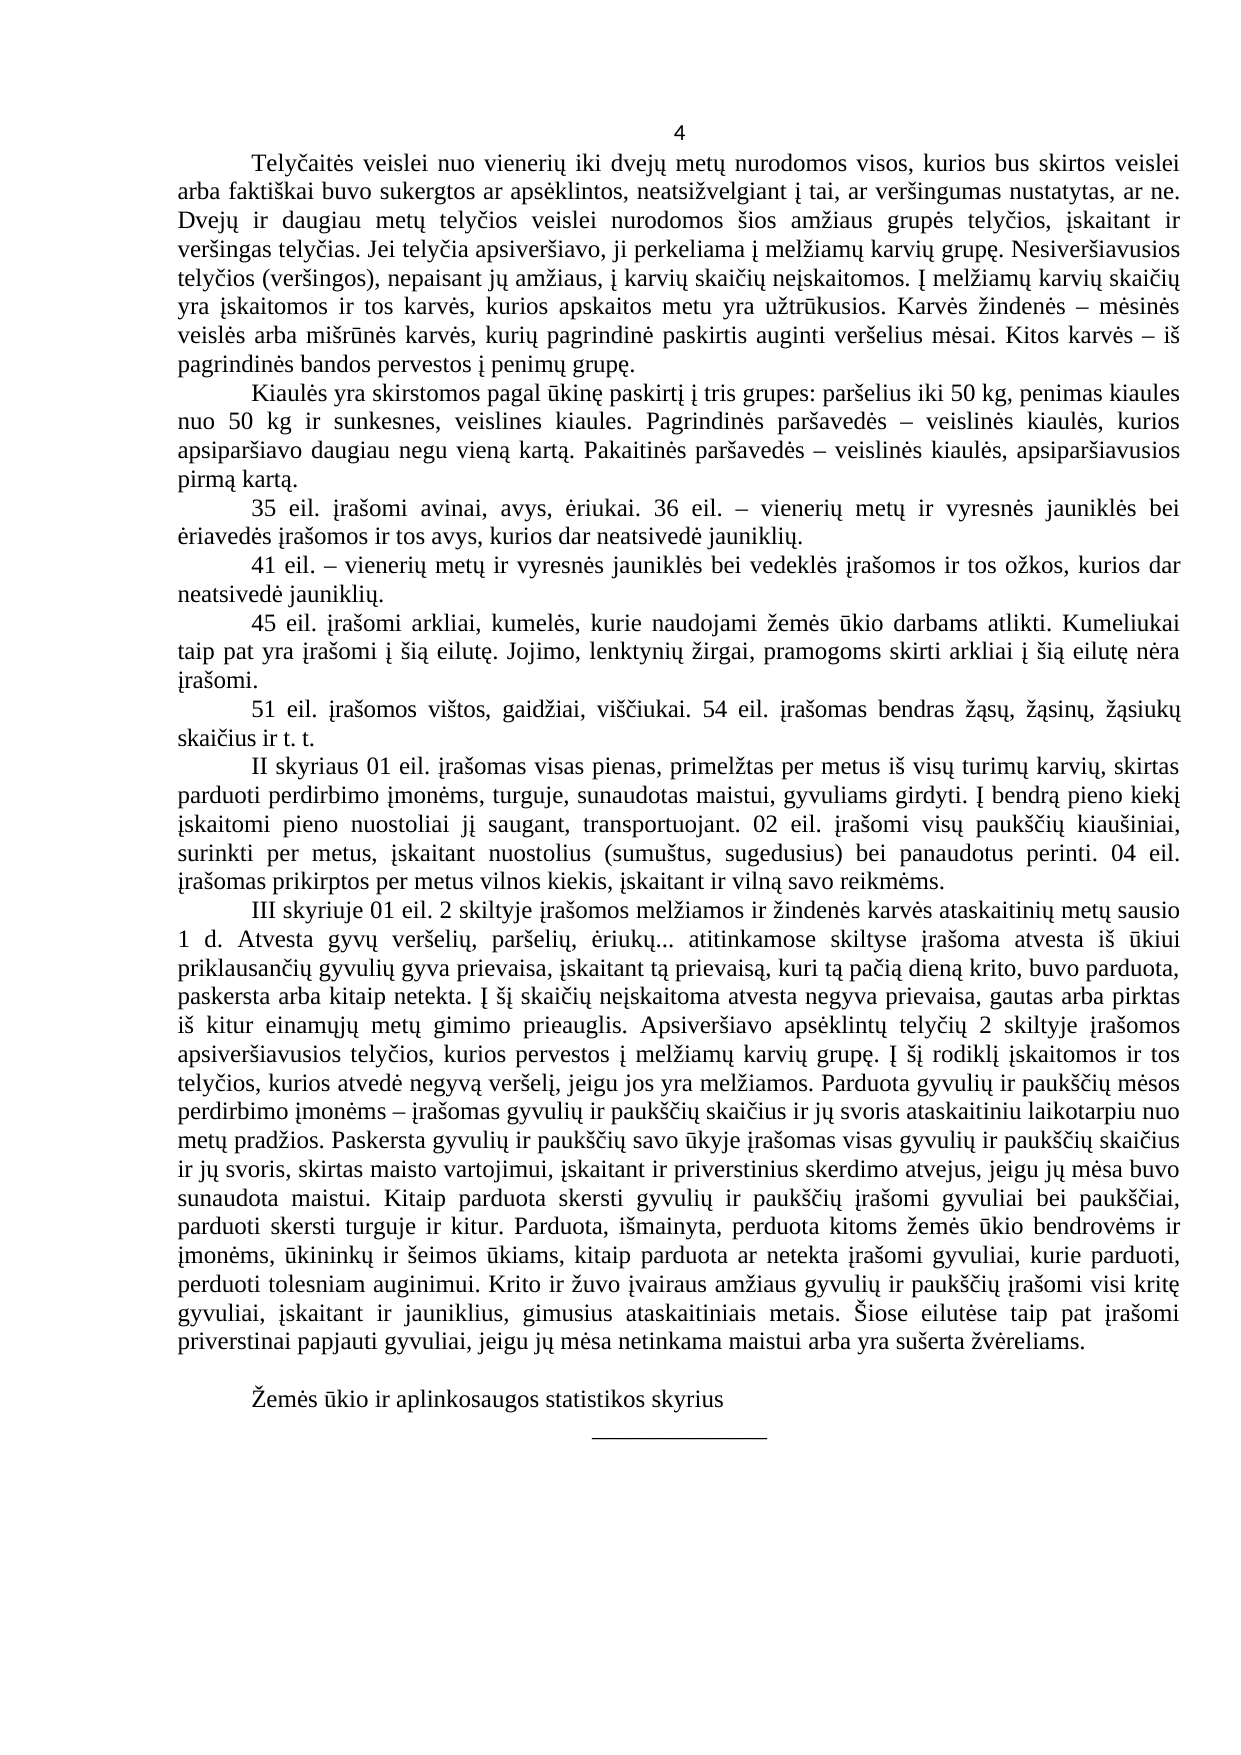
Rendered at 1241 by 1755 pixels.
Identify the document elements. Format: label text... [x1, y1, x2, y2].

text ______________ [177, 1413, 1181, 1441]
text Kiaulės yra skirstomos pagal ūkinę paskirtį į tris grupes: paršelius iki 50 kg, penimas kiaules nuo 50 kg ir sunkesnes, veislines kiaules. Pagrindinės paršavedės – veislinės kiaulės, kurios apsiparšiavo daugiau negu vieną kartą. Pakaitinės paršavedės – veislinės kiaulės, apsiparšiavusios pirmą kartą. [177, 378, 1181, 493]
text 45 eil. įrašomi arkliai, kumelės, kurie naudojami žemės ūkio darbams atlikti. Kumeliukai taip pat yra įrašomi į šią eilutę. Jojimo, lenktynių žirgai, pramogoms skirti arkliai į šią eilutę nėra įrašomi. [177, 608, 1181, 694]
text 51 eil. įrašomos vištos, gaidžiai, viščiukai. 54 eil. įrašomas bendras žąsų, žąsinų, žąsiukų skaičius ir t. t. [177, 694, 1181, 751]
text 35 eil. įrašomi avinai, avys, ėriukai. 36 eil. – vienerių metų ir vyresnės jauniklės bei ėriavedės įrašomos ir tos avys, kurios dar neatsivedė jauniklių. [177, 493, 1181, 550]
text III skyriuje 01 eil. 2 skiltyje įrašomos melžiamos ir žindenės karvės ataskaitinių metų sausio 1 d. Atvesta gyvų veršelių, paršelių, ėriukų... atitinkamose skiltyse įrašoma atvesta iš ūkiui priklausančių gyvulių gyva prievaisa, įskaitant tą prievaisą, kuri tą pačią dieną krito, buvo parduota, paskersta arba kitaip netekta. Į šį skaičių neįskaitoma atvesta negyva prievaisa, gautas arba pirktas iš kitur einamųjų metų gimimo prieauglis. Apsiveršiavo apsėklintų telyčių 2 skiltyje įrašomos apsiveršiavusios telyčios, kurios pervestos į melžiamų karvių grupę. Į šį rodiklį įskaitomos ir tos telyčios, kurios atvedė negyvą veršelį, jeigu jos yra melžiamos. Parduota gyvulių ir paukščių mėsos perdirbimo įmonėms – įrašomas gyvulių ir paukščių skaičius ir jų svoris ataskaitiniu laikotarpiu nuo metų pradžios. Paskersta gyvulių ir paukščių savo ūkyje įrašomas visas gyvulių ir paukščių skaičius ir jų svoris, skirtas maisto vartojimui, įskaitant ir priverstinius skerdimo atvejus, jeigu jų mėsa buvo sunaudota maistui. Kitaip parduota skersti gyvulių ir paukščių įrašomi gyvuliai bei paukščiai, parduoti skersti turguje ir kitur. Parduota, išmainyta, perduota kitoms žemės ūkio bendrovėms ir įmonėms, ūkininkų ir šeimos ūkiams, kitaip parduota ar netekta įrašomi gyvuliai, kurie parduoti, perduoti tolesniam auginimui. Krito ir žuvo įvairaus amžiaus gyvulių ir paukščių įrašomi visi kritę gyvuliai, įskaitant ir jauniklius, gimusius ataskaitiniais metais. Šiose eilutėse taip pat įrašomi priverstinai papjauti gyvuliai, jeigu jų mėsa netinkama maistui arba yra sušerta žvėreliams. [177, 895, 1181, 1355]
text Telyčaitės veislei nuo vienerių iki dvejų metų nurodomos visos, kurios bus skirtos veislei arba faktiškai buvo sukergtos ar apsėklintos, neatsižvelgiant į tai, ar veršingumas nustatytas, ar ne. Dvejų ir daugiau metų telyčios veislei nurodomos šios amžiaus grupės telyčios, įskaitant ir veršingas telyčias. Jei telyčia apsiveršiavo, ji perkeliama į melžiamų karvių grupę. Nesiveršiavusios telyčios (veršingos), nepaisant jų amžiaus, į karvių skaičių neįskaitomos. Į melžiamų karvių skaičių yra įskaitomos ir tos karvės, kurios apskaitos metu yra užtrūkusios. Karvės žindenės – mėsinės veislės arba mišrūnės karvės, kurių pagrindinė paskirtis auginti veršelius mėsai. Kitos karvės – iš pagrindinės bandos pervestos į penimų grupę. [177, 148, 1181, 378]
text 41 eil. – vienerių metų ir vyresnės jauniklės bei vedeklės įrašomos ir tos ožkos, kurios dar neatsivedė jauniklių. [177, 550, 1181, 608]
text II skyriaus 01 eil. įrašomas visas pienas, primelžtas per metus iš visų turimų karvių, skirtas parduoti perdirbimo įmonėms, turguje, sunaudotas maistui, gyvuliams girdyti. Į bendrą pieno kiekį įskaitomi pieno nuostoliai jį saugant, transportuojant. 02 eil. įrašomi visų paukščių kiaušiniai, surinkti per metus, įskaitant nuostolius (sumuštus, sugedusius) bei panaudotus perinti. 04 eil. įrašomas prikirptos per metus vilnos kiekis, įskaitant ir vilną savo reikmėms. [177, 751, 1181, 895]
text Žemės ūkio ir aplinkosaugos statistikos skyrius [177, 1384, 1181, 1413]
